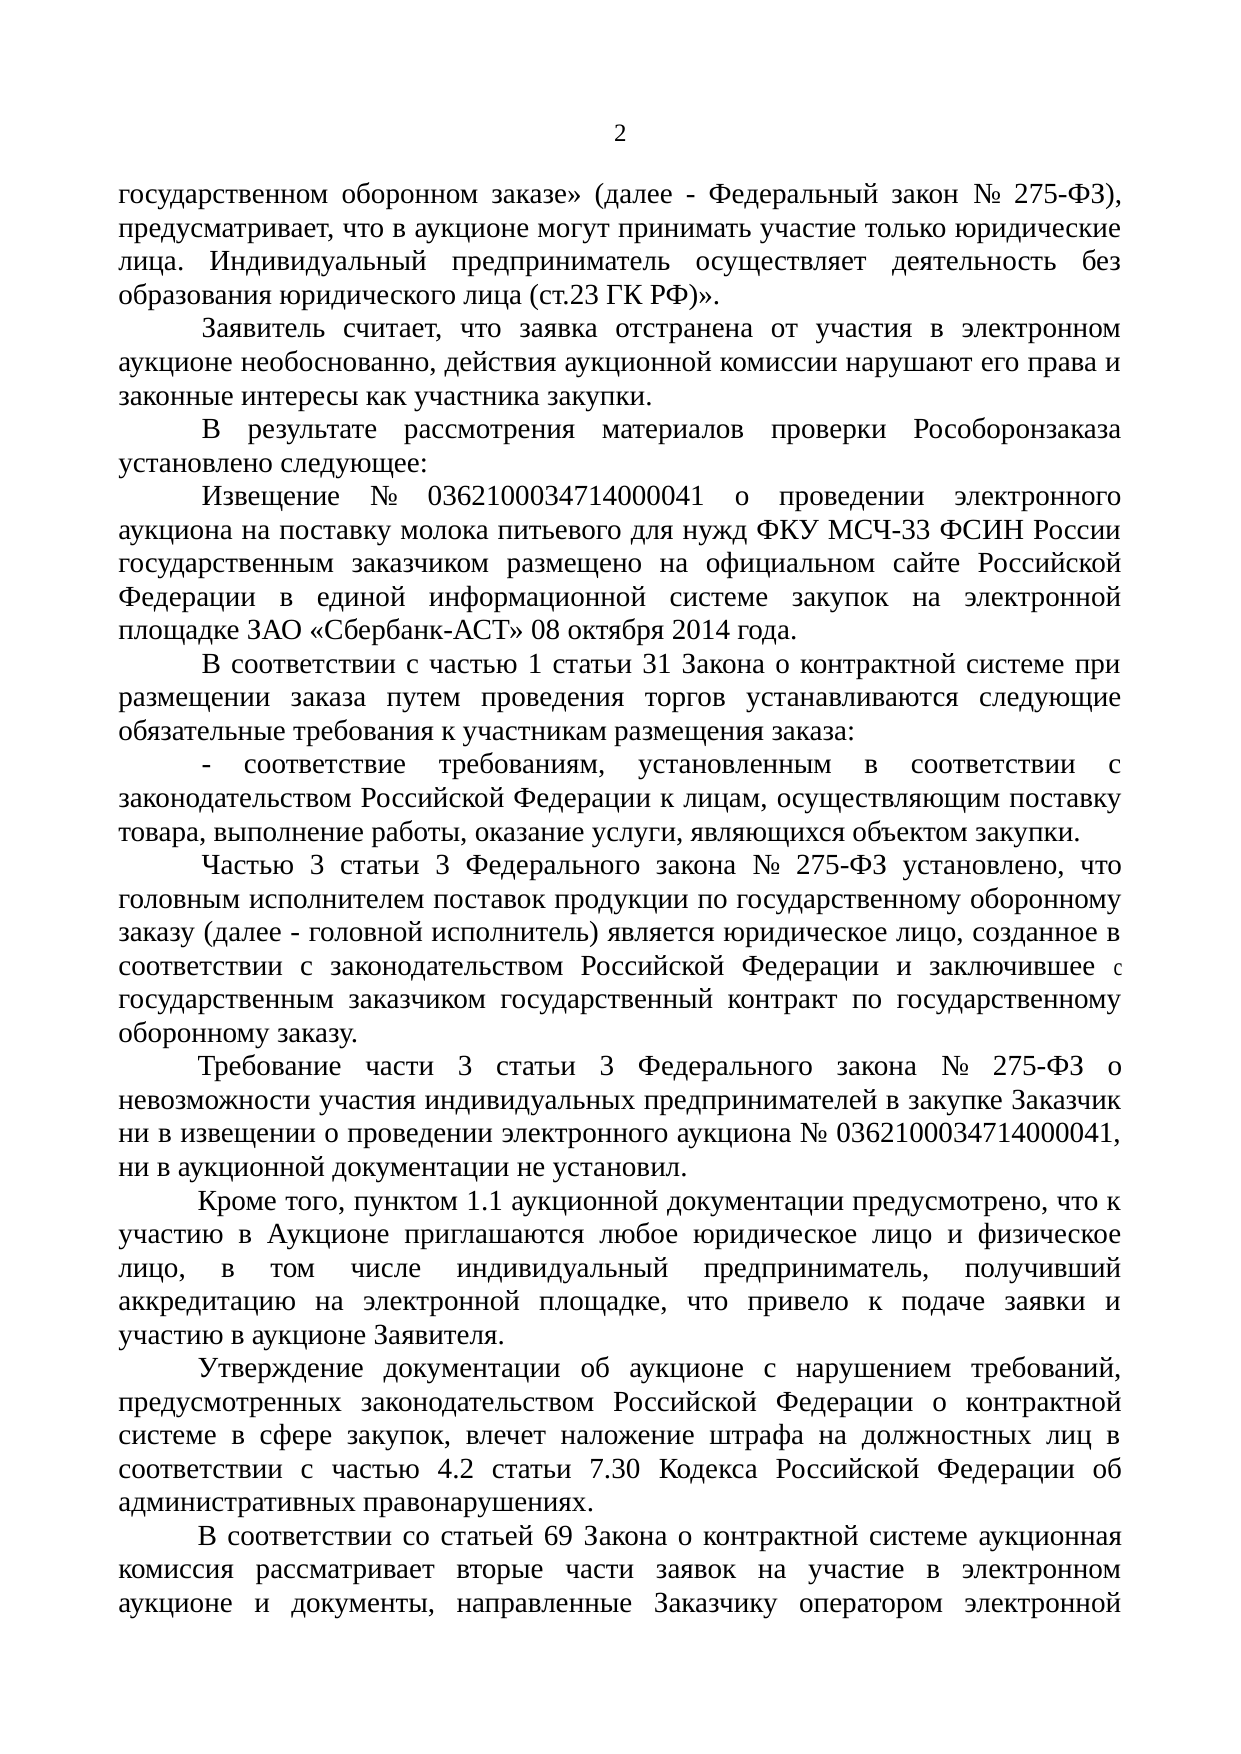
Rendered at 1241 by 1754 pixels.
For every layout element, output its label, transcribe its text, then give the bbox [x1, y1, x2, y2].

text Частью 3 статьи 3 Федерального закона № 275-ФЗ установлено, что головным исполнителем поставок продукции по государственному оборонному заказу (далее - головной исполнитель) является юридическое лицо, созданное в соответствии с законодательством Российской Федерации и заключившее с государственным заказчиком государственный контракт по государственному оборонному заказу. [118, 847, 1122, 1048]
text Требование части 3 статьи 3 Федерального закона № 275-ФЗ о невозможности участия индивидуальных предпринимателей в закупке Заказчик ни в извещении о проведении электронного аукциона № 0362100034714000041, ни в аукционной документации не установил. [118, 1048, 1122, 1183]
text В соответствии со статьей 69 Закона о контрактной системе аукционная комиссия рассматривает вторые части заявок на участие в электронном аукционе и документы, направленные Заказчику оператором электронной [118, 1518, 1122, 1619]
text Кроме того, пунктом 1.1 аукционной документации предусмотрено, что к участию в Аукционе приглашаются любое юридическое лицо и физическое лицо, в том числе индивидуальный предприниматель, получивший аккредитацию на электронной площадке, что привело к подаче заявки и участию в аукционе Заявителя. [118, 1183, 1122, 1350]
text В соответствии с частью 1 статьи 31 Закона о контрактной системе при размещении заказа путем проведения торгов устанавливаются следующие обязательные требования к участникам размещения заказа: [118, 646, 1122, 747]
text - соответствие требованиям, установленным в соответствии с законодательством Российской Федерации к лицам, осуществляющим поставку товара, выполнение работы, оказание услуги, являющихся объектом закупки. [118, 747, 1122, 847]
text Извещение № 0362100034714000041 о проведении электронного аукциона на поставку молока питьевого для нужд ФКУ МСЧ-33 ФСИН России государственным заказчиком размещено на официальном сайте Российской Федерации в единой информационной системе закупок на электронной площадке ЗАО «Сбербанк-АСТ» 08 октября 2014 года. [118, 478, 1122, 646]
text В результате рассмотрения материалов проверки Рособоронзаказа установлено следующее: [118, 411, 1122, 478]
text государственном оборонном заказе» (далее - Федеральный закон № 275-ФЗ), предусматривает, что в аукционе могут принимать участие только юридические лица. Индивидуальный предприниматель осуществляет деятельность без образования юридического лица (ст.23 ГК РФ)». [118, 176, 1122, 311]
text Заявитель считает, что заявка отстранена от участия в электронном аукционе необоснованно, действия аукционной комиссии нарушают его права и законные интересы как участника закупки. [118, 311, 1122, 411]
text Утверждение документации об аукционе с нарушением требований, предусмотренных законодательством Российской Федерации о контрактной системе в сфере закупок, влечет наложение штрафа на должностных лиц в соответствии с частью 4.2 статьи 7.30 Кодекса Российской Федерации об административных правонарушениях. [118, 1350, 1122, 1518]
